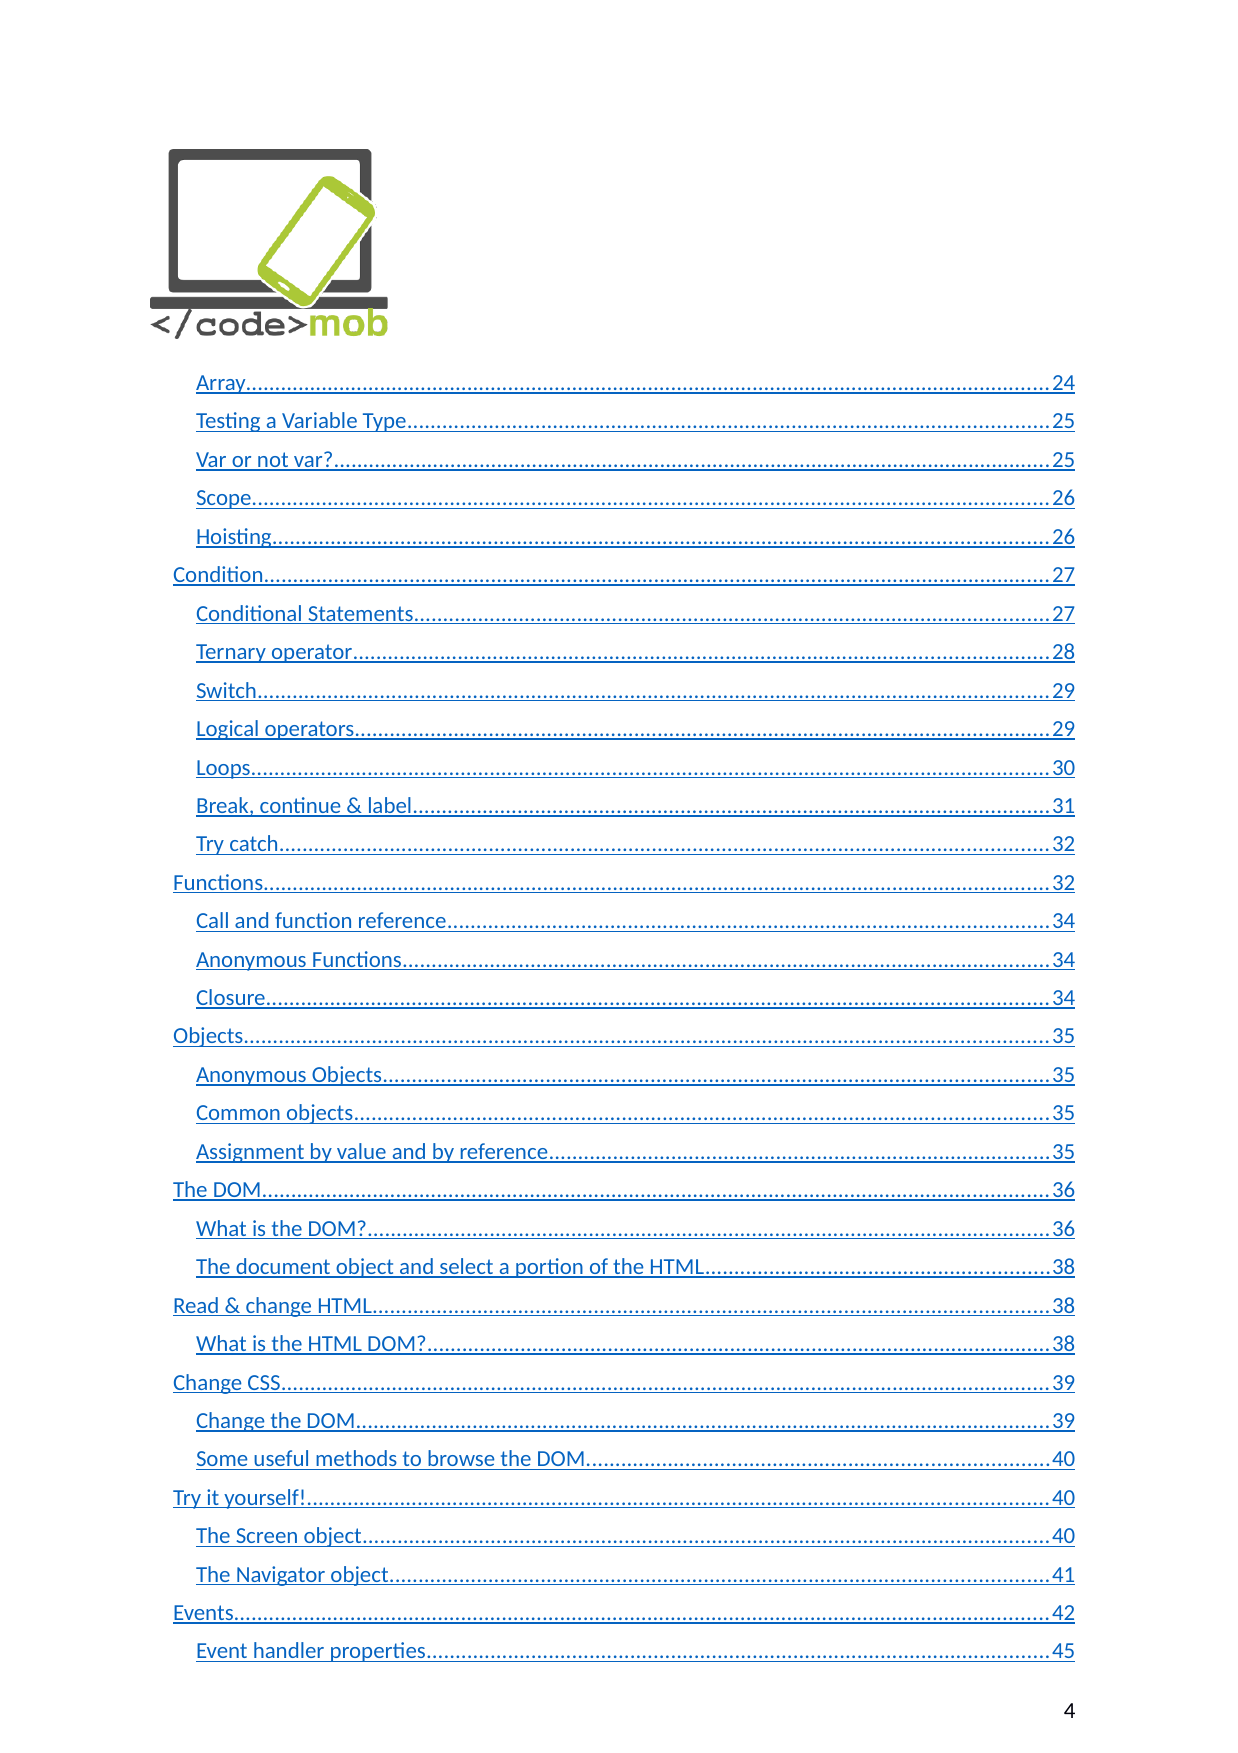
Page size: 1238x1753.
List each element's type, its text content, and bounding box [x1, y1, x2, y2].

text Assignment by value and by reference 35 [196, 1137, 1075, 1161]
picture [150, 149, 388, 339]
text Scope 26 [196, 483, 1075, 508]
text Array 24 [196, 368, 1075, 392]
text Hoisting 26 [196, 522, 1075, 546]
text Condition 27 [173, 560, 1075, 584]
text Objects 35 [173, 1022, 1075, 1046]
text What is the HTML DOM? 38 [196, 1329, 1075, 1353]
text Change CSS 39 [173, 1368, 1075, 1392]
text Break, continue & label 31 [196, 791, 1075, 815]
text Closure 34 [196, 983, 1075, 1007]
text The Screen object 40 [196, 1521, 1075, 1546]
text Event handler properties 45 [196, 1637, 1075, 1661]
text The Navigator object 41 [196, 1560, 1075, 1584]
text Common objects 35 [196, 1098, 1075, 1123]
text Testing a Variable Type 25 [196, 407, 1075, 431]
text Events 42 [173, 1598, 1075, 1622]
text Read & change HTML 38 [173, 1291, 1075, 1315]
text The DOM 36 [173, 1175, 1075, 1199]
text Conditional Statements 27 [196, 599, 1075, 623]
text What is the DOM? 36 [196, 1214, 1075, 1238]
text Var or not var? 25 [196, 445, 1075, 469]
text Functions 32 [173, 868, 1075, 892]
text Call and function reference 34 [196, 906, 1075, 931]
text Logical operators 29 [196, 714, 1075, 738]
text Some useful methods to browse the DOM. 40 [196, 1444, 1075, 1469]
text Loops 30 [196, 753, 1075, 777]
text Anonymous Functions 34 [196, 945, 1075, 969]
text The document object and select a portion of the HTML 38 [196, 1252, 1075, 1276]
text Anonymous Objects 35 [196, 1060, 1075, 1084]
text Switch 29 [196, 676, 1075, 700]
text Try catch 32 [196, 829, 1075, 854]
text Ternary operator 28 [196, 637, 1075, 661]
text Try it yourself! 40 [173, 1483, 1075, 1507]
text Change the DOM 39 [196, 1406, 1075, 1430]
